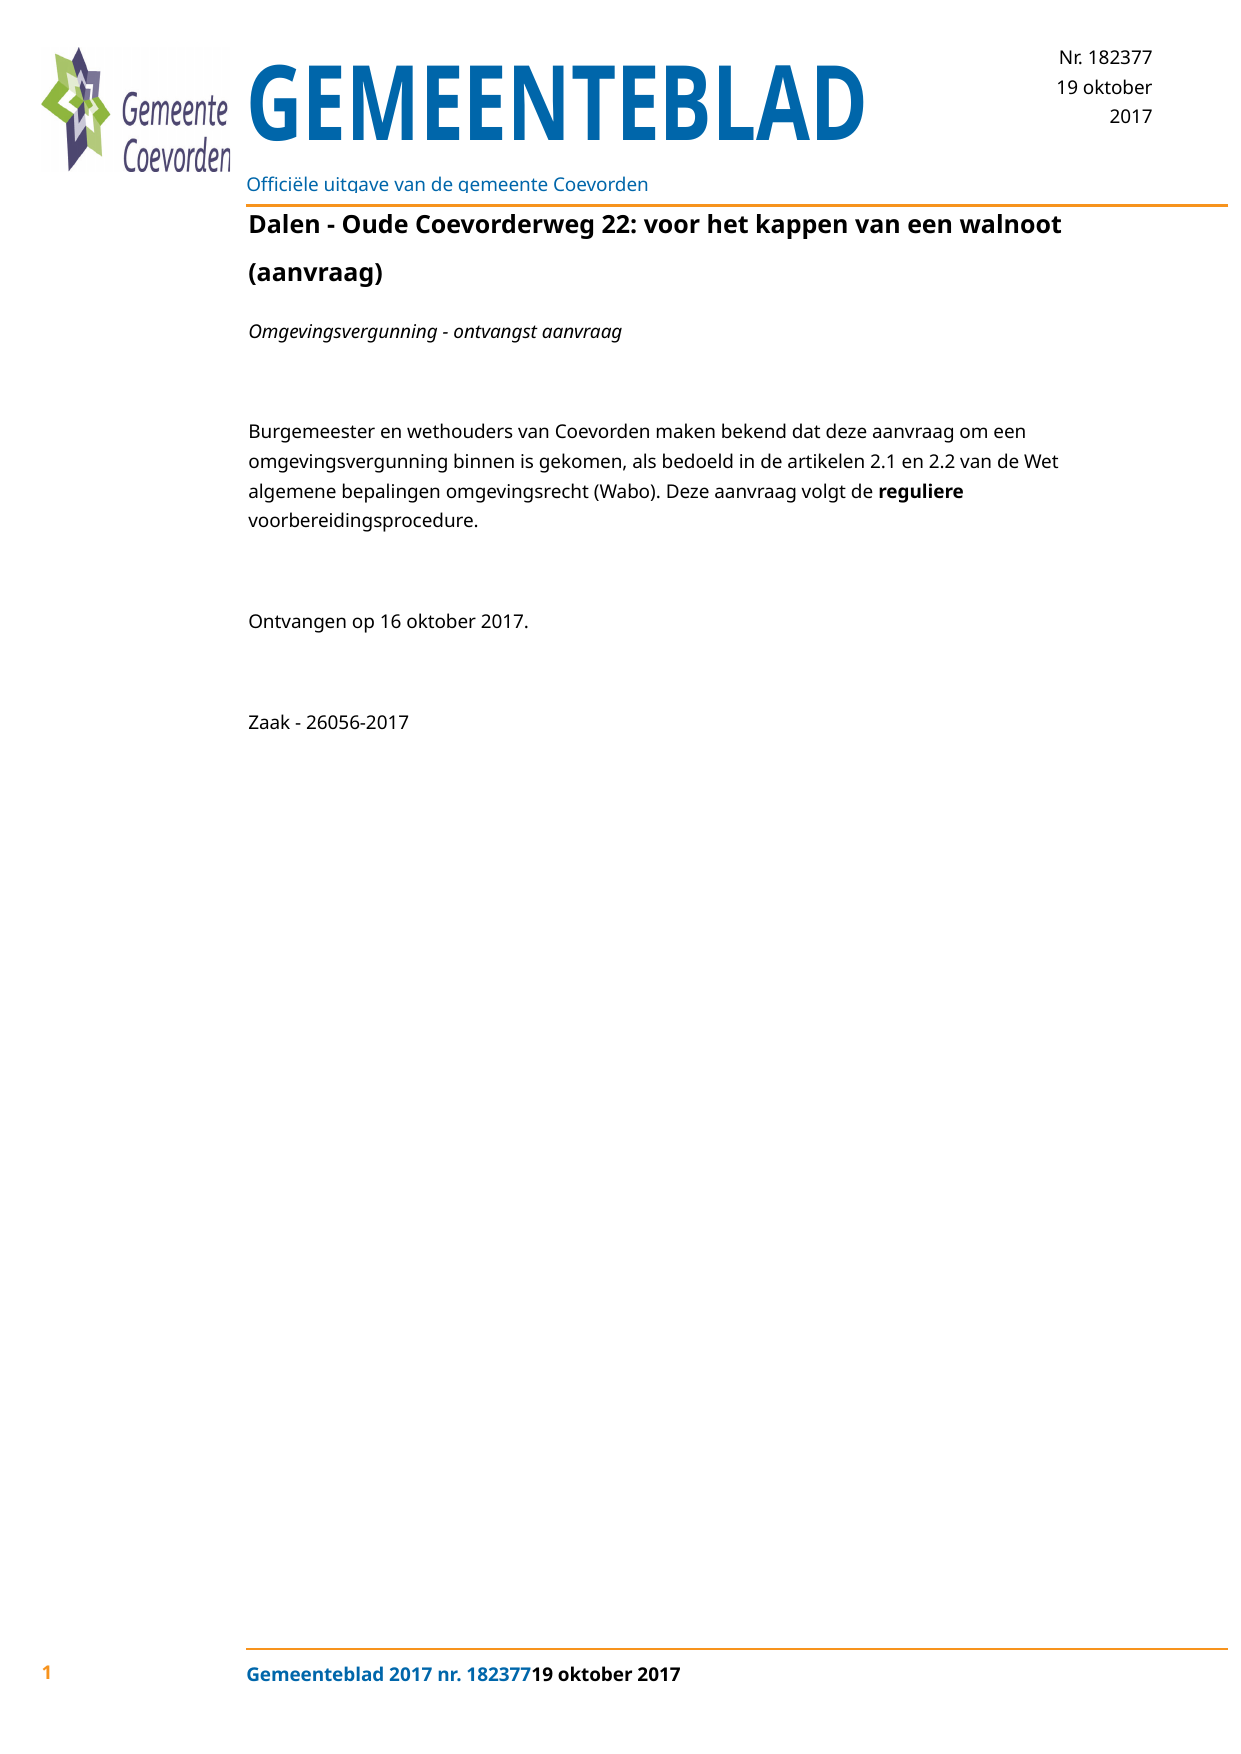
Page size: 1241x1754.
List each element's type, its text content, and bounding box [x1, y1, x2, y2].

text Zaak - 26056-2017 [248, 709, 1152, 735]
text Ontvangen op 16 oktober 2017. [248, 608, 1152, 634]
text Omgevingsvergunning - ontvangst aanvraag [248, 318, 1152, 344]
picture [41, 47, 231, 172]
text Burgemeester en wethouders van Coevorden maken bekend dat deze aanvraag om een omgevingsvergunning binnen is gekomen, als bedoeld in de artikelen 2.1 en 2.2 van de Wet algemene bepalingen omgevingsrecht (Wabo). Deze aanvraag volgt de reguliere voorbereidingsprocedure. [248, 419, 1152, 533]
text Dalen - Oude Coevorderweg 22: voor het kappen van een walnoot (aanvraag) [248, 207, 1152, 288]
